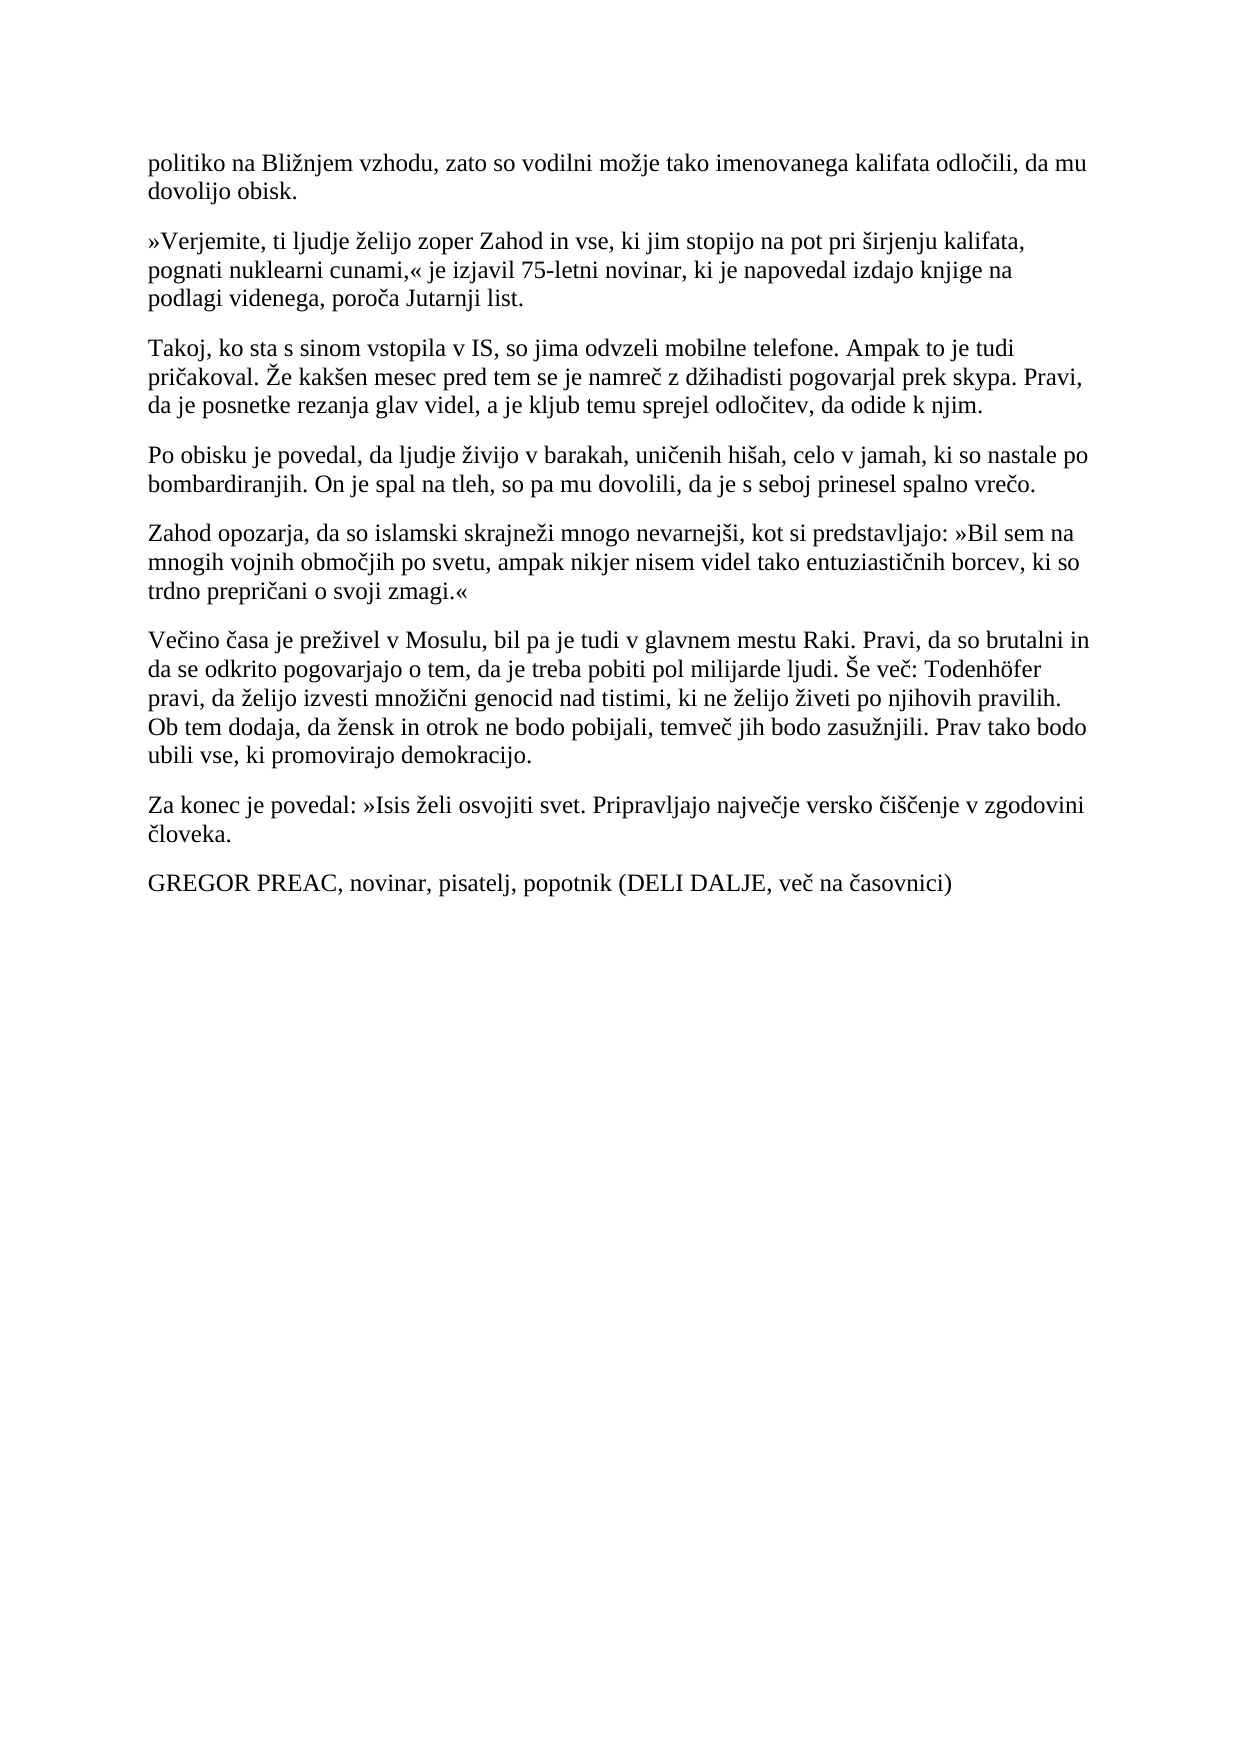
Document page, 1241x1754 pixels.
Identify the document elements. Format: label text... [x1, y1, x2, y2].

text Takoj, ko sta s sinom vstopila v IS, so jima odvzeli mobilne telefone. Ampak to je tudi pričakoval. Že kakšen mesec pred tem se je namreč z džihadisti pogovarjal prek skypa. Pravi, da je posnetke rezanja glav videl, a je kljub temu sprejel odločitev, da odide k njim. [148, 333, 1093, 419]
text Za konec je povedal: »Isis želi osvojiti svet. Pripravljajo največje versko čiščenje v zgodovini človeka. [148, 790, 1093, 848]
text Večino časa je preživel v Mosulu, bil pa je tudi v glavnem mestu Raki. Pravi, da so brutalni in da se odkrito pogovarjajo o tem, da je treba pobiti pol milijarde ljudi. Še več: Todenhöfer pravi, da želijo izvesti množični genocid nad tistimi, ki ne želijo živeti po njihovih pravilih. Ob tem dodaja, da žensk in otrok ne bodo pobijali, temveč jih bodo zasužnjili. Prav tako bodo ubili vse, ki promovirajo demokracijo. [148, 626, 1093, 769]
text »Verjemite, ti ljudje želijo zoper Zahod in vse, ki jim stopijo na pot pri širjenju kalifata, pognati nuklearni cunami,« je izjavil 75-letni novinar, ki je napovedal izdajo knjige na podlagi videnega, poroča Jutarnji list. [148, 226, 1093, 312]
text GREGOR PREAC, novinar, pisatelj, popotnik (DELI DALJE, več na časovnici) [148, 868, 1093, 897]
text politiko na Bližnjem vzhodu, zato so vodilni možje tako imenovanega kalifata odločili, da mu dovolijo obisk. [148, 148, 1093, 205]
text Po obisku je povedal, da ljudje živijo v barakah, uničenih hišah, celo v jamah, ki so nastale po bombardiranjih. On je spal na tleh, so pa mu dovolili, da je s seboj prinesel spalno vrečo. [148, 440, 1093, 498]
text Zahod opozarja, da so islamski skrajneži mnogo nevarnejši, kot si predstavljajo: »Bil sem na mnogih vojnih območjih po svetu, ampak nikjer nisem videl tako entuziastičnih borcev, ki so trdno prepričani o svoji zmagi.« [148, 518, 1093, 605]
